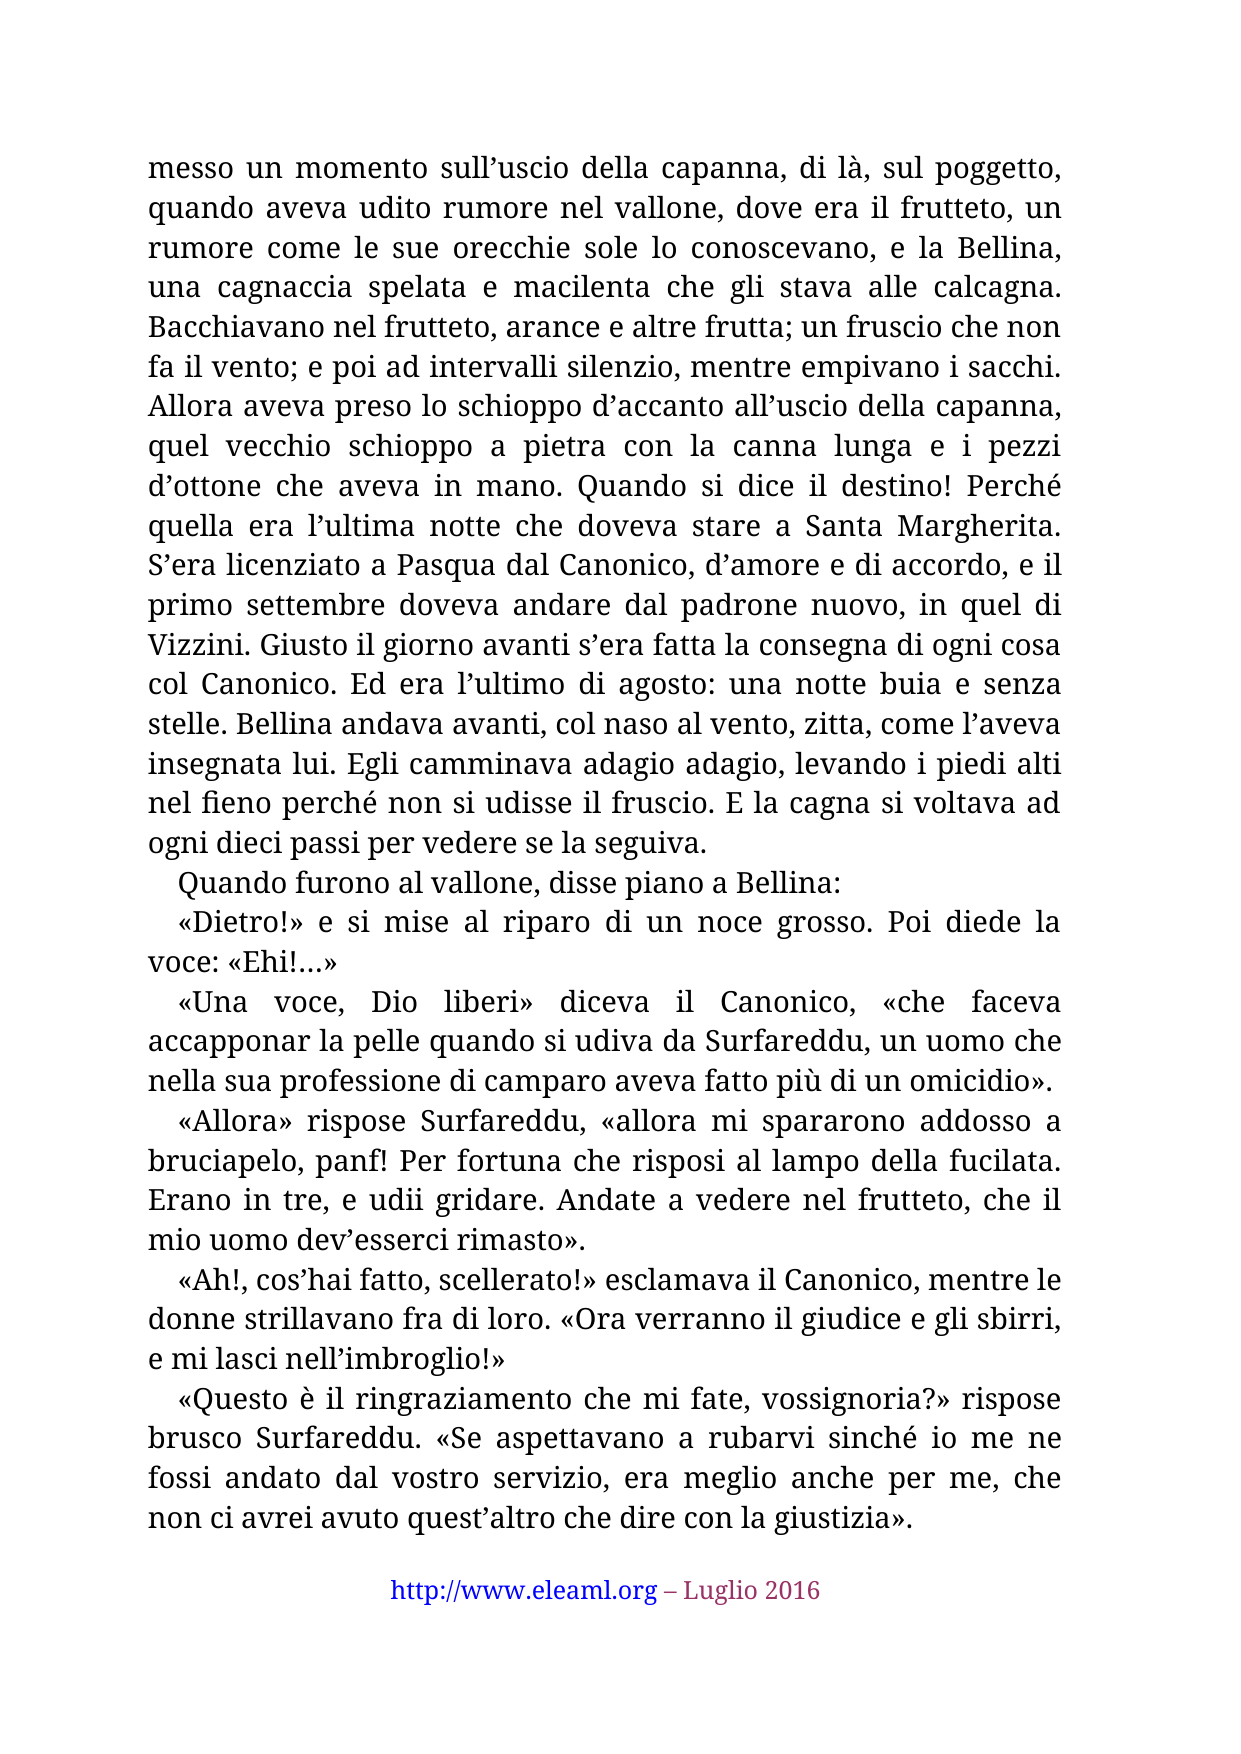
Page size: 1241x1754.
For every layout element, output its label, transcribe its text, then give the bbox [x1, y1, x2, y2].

text «Ah!, cos’hai fatto, scellerato!» esclamava il Canonico, mentre le donne strillavano fra di loro. «Ora verranno il giudice e gli sbirri, e mi lasci nell’imbroglio!» [148, 1259, 1063, 1378]
text messo un momento sull’uscio della capanna, di là, sul poggetto, quando aveva udito rumore nel vallone, dove era il frutteto, un rumore come le sue orecchie sole lo conoscevano, e la Bellina, una cagnaccia spelata e macilenta che gli stava alle calcagna. Bacchiavano nel frutteto, arance e altre frutta; un fruscio che non fa il vento; e poi ad intervalli silenzio, mentre empivano i sacchi. Allora aveva preso lo schioppo d’accanto all’uscio della capanna, quel vecchio schioppo a pietra con la canna lunga e i pezzi d’ottone che aveva in mano. Quando si dice il destino! Perché quella era l’ultima notte che doveva stare a Santa Margherita. S’era licenziato a Pasqua dal Canonico, d’amore e di accordo, e il primo settembre doveva andare dal padrone nuovo, in quel di Vizzini. Giusto il giorno avanti s’era fatta la consegna di ogni cosa col Canonico. Ed era l’ultimo di agosto: una notte buia e senza stelle. Bellina andava avanti, col naso al vento, zitta, come l’aveva insegnata lui. Egli camminava adagio adagio, levando i piedi alti nel fieno perché non si udisse il fruscio. E la cagna si voltava ad ogni dieci passi per vedere se la seguiva. [148, 148, 1063, 862]
text Quando furono al vallone, disse piano a Bellina: [148, 862, 1063, 902]
text «Allora» rispose Surfareddu, «allora mi spararono addosso a bruciapelo, panf! Per fortuna che risposi al lampo della fucilata. Erano in tre, e udii gridare. Andate a vedere nel frutteto, che il mio uomo dev’esserci rimasto». [148, 1100, 1063, 1259]
text «Dietro!» e si mise al riparo di un noce grosso. Poi diede la voce: «Ehi!…» [148, 902, 1063, 981]
text «Una voce, Dio liberi» diceva il Canonico, «che faceva accapponar la pelle quando si udiva da Surfareddu, un uomo che nella sua professione di camparo aveva fatto più di un omicidio». [148, 981, 1063, 1100]
text «Questo è il ringraziamento che mi fate, vossignoria?» rispose brusco Surfareddu. «Se aspettavano a rubarvi sinché io me ne fossi andato dal vostro servizio, era meglio anche per me, che non ci avrei avuto quest’altro che dire con la giustizia». [148, 1378, 1063, 1537]
